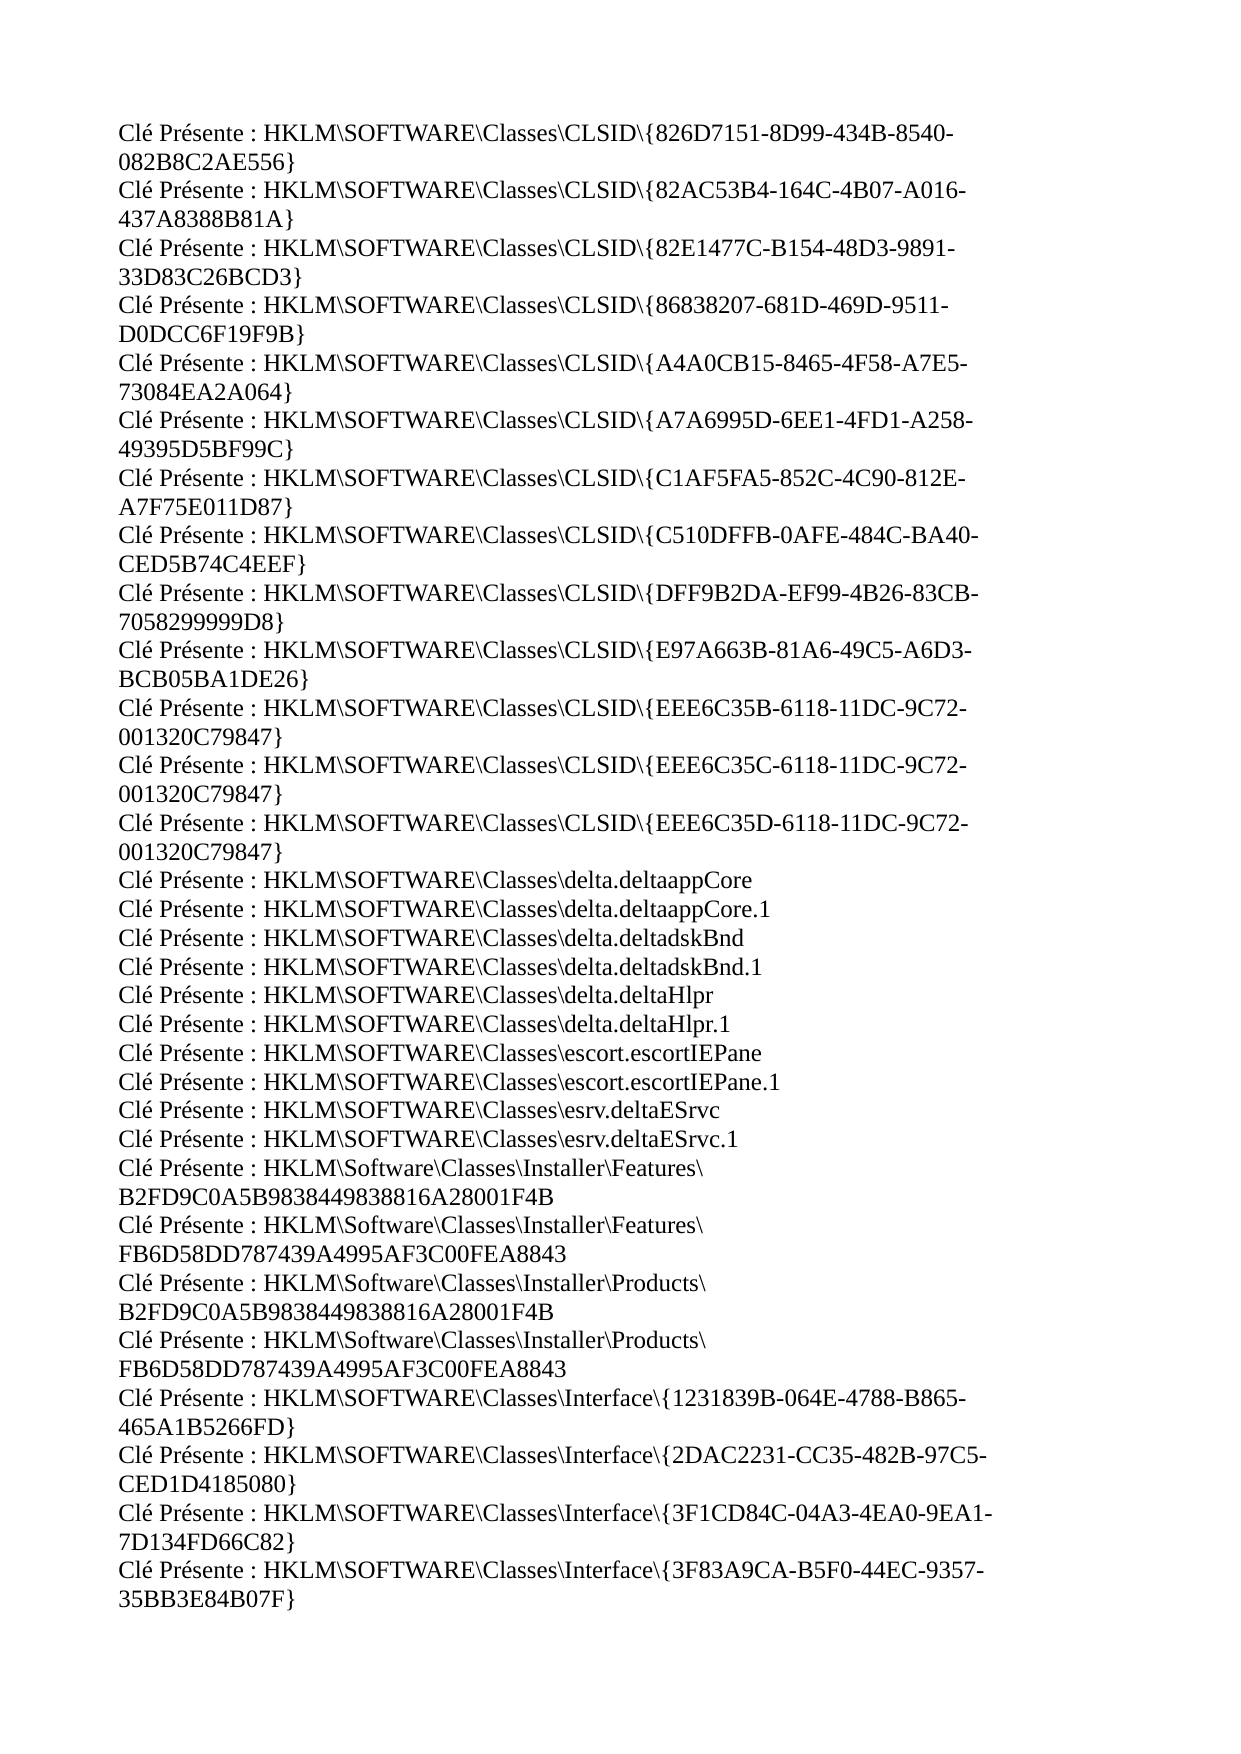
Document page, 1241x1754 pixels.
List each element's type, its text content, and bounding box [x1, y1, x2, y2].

text Clé Présente : HKLM\Software\Classes\Installer\Products\FB6D58DD787439A4995AF3C00FEA8843 [118, 1326, 1122, 1383]
text Clé Présente : HKLM\Software\Classes\Installer\Products\B2FD9C0A5B9838449838816A28001F4B [118, 1268, 1122, 1326]
text Clé Présente : HKLM\SOFTWARE\Classes\CLSID\{82AC53B4-164C-4B07-A016-437A8388B81A} [118, 176, 1122, 233]
text Clé Présente : HKLM\SOFTWARE\Classes\CLSID\{E97A663B-81A6-49C5-A6D3-BCB05BA1DE26} [118, 636, 1122, 693]
text Clé Présente : HKLM\SOFTWARE\Classes\CLSID\{82E1477C-B154-48D3-9891-33D83C26BCD3} [118, 233, 1122, 291]
text Clé Présente : HKLM\SOFTWARE\Classes\escort.escortIEPane [118, 1038, 1122, 1067]
text Clé Présente : HKLM\SOFTWARE\Classes\CLSID\{EEE6C35C-6118-11DC-9C72-001320C79847} [118, 751, 1122, 808]
text Clé Présente : HKLM\SOFTWARE\Classes\CLSID\{EEE6C35D-6118-11DC-9C72-001320C79847} [118, 808, 1122, 866]
text Clé Présente : HKLM\SOFTWARE\Classes\CLSID\{C510DFFB-0AFE-484C-BA40-CED5B74C4EEF} [118, 521, 1122, 578]
text Clé Présente : HKLM\SOFTWARE\Classes\Interface\{3F83A9CA-B5F0-44EC-9357-35BB3E84B07F} [118, 1556, 1122, 1613]
text Clé Présente : HKLM\Software\Classes\Installer\Features\FB6D58DD787439A4995AF3C00FEA8843 [118, 1211, 1122, 1268]
text Clé Présente : HKLM\SOFTWARE\Classes\escort.escortIEPane.1 [118, 1067, 1122, 1096]
text Clé Présente : HKLM\SOFTWARE\Classes\Interface\{1231839B-064E-4788-B865-465A1B5266FD} [118, 1383, 1122, 1441]
text Clé Présente : HKLM\SOFTWARE\Classes\esrv.deltaESrvc [118, 1096, 1122, 1124]
text Clé Présente : HKLM\SOFTWARE\Classes\CLSID\{DFF9B2DA-EF99-4B26-83CB-7058299999D8} [118, 578, 1122, 636]
text Clé Présente : HKLM\SOFTWARE\Classes\delta.deltaappCore [118, 866, 1122, 894]
text Clé Présente : HKLM\SOFTWARE\Classes\delta.deltaHlpr [118, 981, 1122, 1009]
text Clé Présente : HKLM\SOFTWARE\Classes\CLSID\{86838207-681D-469D-9511-D0DCC6F19F9B} [118, 291, 1122, 348]
text Clé Présente : HKLM\Software\Classes\Installer\Features\B2FD9C0A5B9838449838816A28001F4B [118, 1153, 1122, 1211]
text Clé Présente : HKLM\SOFTWARE\Classes\CLSID\{C1AF5FA5-852C-4C90-812E-A7F75E011D87} [118, 463, 1122, 521]
text Clé Présente : HKLM\SOFTWARE\Classes\esrv.deltaESrvc.1 [118, 1124, 1122, 1153]
text Clé Présente : HKLM\SOFTWARE\Classes\Interface\{2DAC2231-CC35-482B-97C5-CED1D4185080} [118, 1441, 1122, 1498]
text Clé Présente : HKLM\SOFTWARE\Classes\delta.deltaappCore.1 [118, 894, 1122, 923]
text Clé Présente : HKLM\SOFTWARE\Classes\CLSID\{A4A0CB15-8465-4F58-A7E5-73084EA2A064} [118, 348, 1122, 406]
text Clé Présente : HKLM\SOFTWARE\Classes\CLSID\{A7A6995D-6EE1-4FD1-A258-49395D5BF99C} [118, 406, 1122, 463]
text Clé Présente : HKLM\SOFTWARE\Classes\CLSID\{826D7151-8D99-434B-8540-082B8C2AE556} [118, 118, 1122, 176]
text Clé Présente : HKLM\SOFTWARE\Classes\Interface\{3F1CD84C-04A3-4EA0-9EA1-7D134FD66C82} [118, 1498, 1122, 1556]
text Clé Présente : HKLM\SOFTWARE\Classes\delta.deltaHlpr.1 [118, 1009, 1122, 1038]
text Clé Présente : HKLM\SOFTWARE\Classes\CLSID\{EEE6C35B-6118-11DC-9C72-001320C79847} [118, 693, 1122, 751]
text Clé Présente : HKLM\SOFTWARE\Classes\delta.deltadskBnd.1 [118, 952, 1122, 981]
text Clé Présente : HKLM\SOFTWARE\Classes\delta.deltadskBnd [118, 923, 1122, 952]
